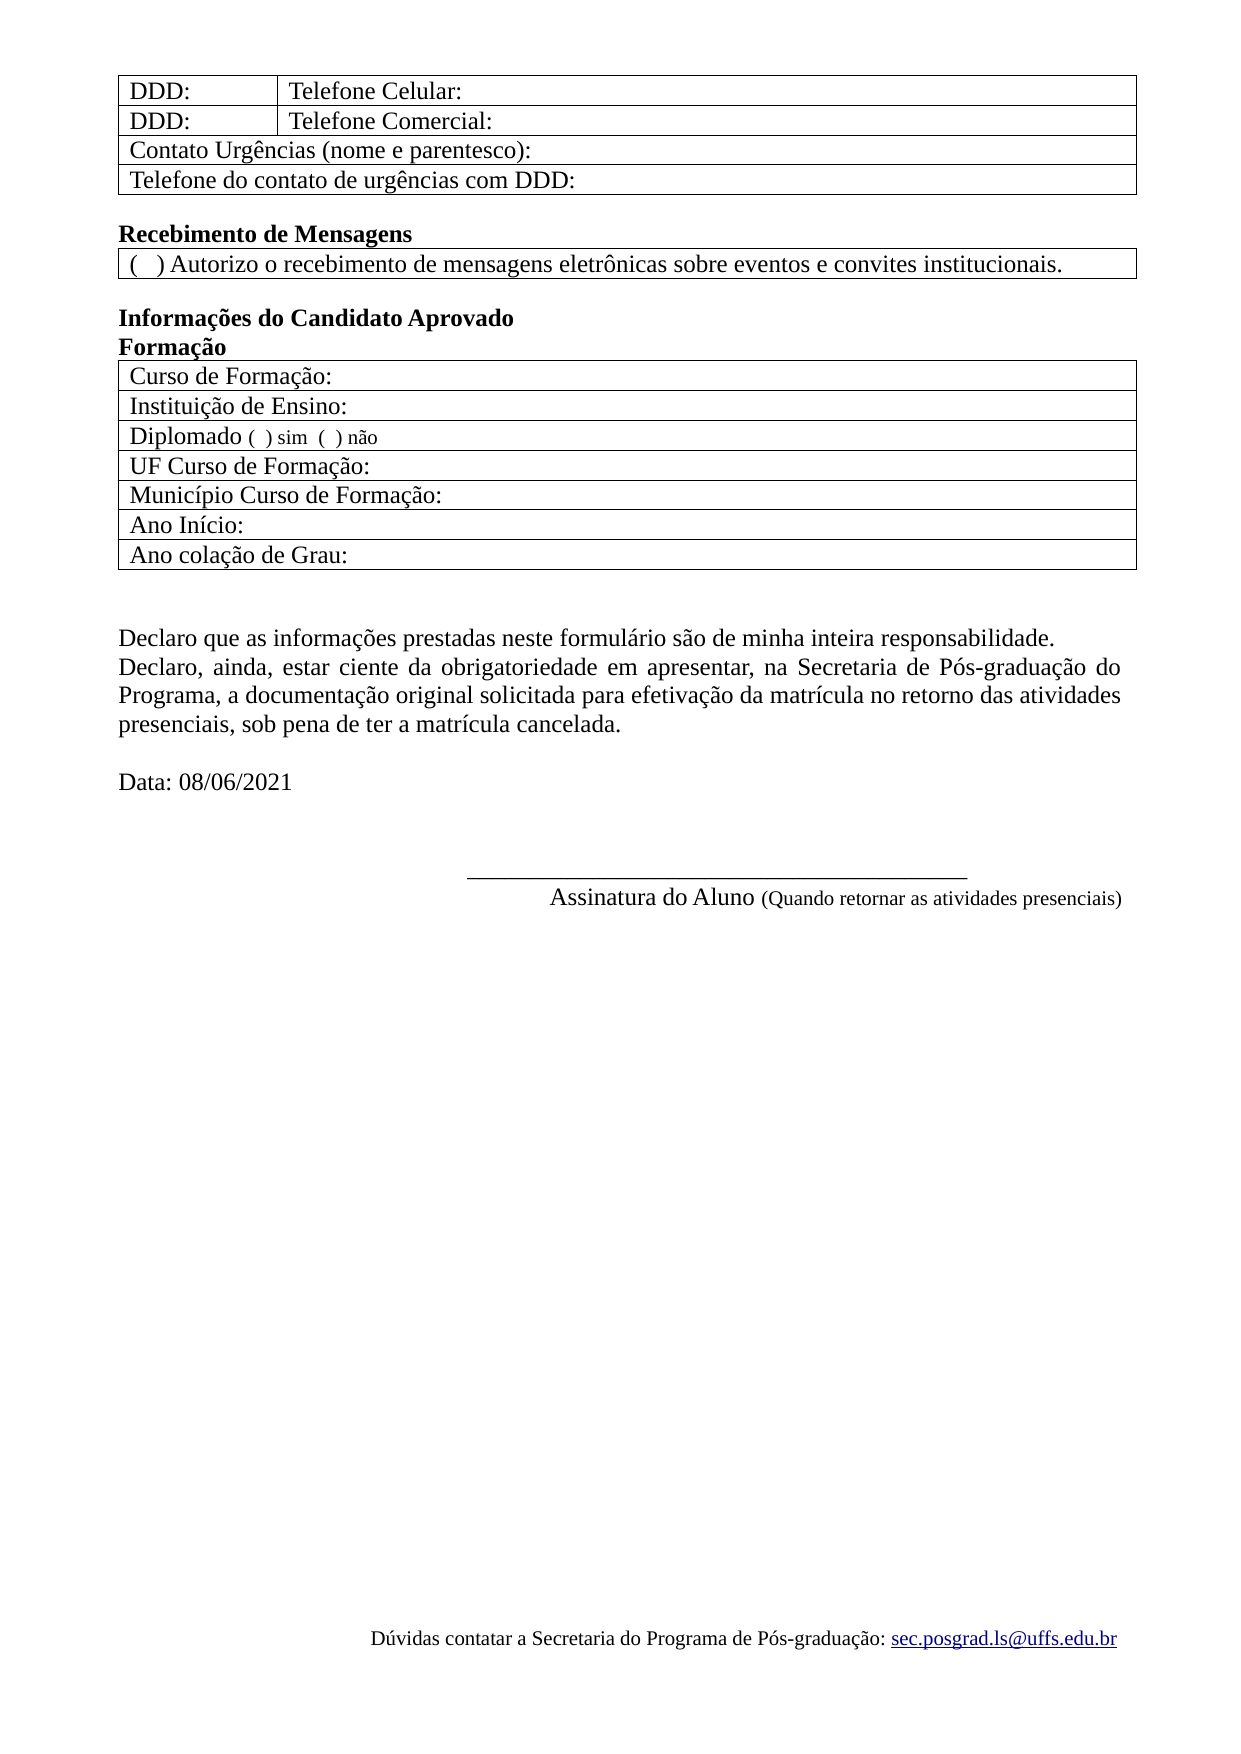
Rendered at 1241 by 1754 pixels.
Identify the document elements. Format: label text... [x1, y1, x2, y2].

table_cell Município Curso de Formação: [119, 481, 1136, 509]
table_header Curso de Formação: [119, 361, 1136, 390]
table_header ( ) Autorizo o recebimento de mensagens eletrônicas sobre eventos e convites institucionais. [119, 249, 1136, 278]
table_cell DDD: [119, 106, 277, 134]
text Declaro que as informações prestadas neste formulário são de minha inteira responsabilidade. [118, 623, 1122, 652]
table_cell Ano colação de Grau: [119, 540, 1136, 569]
text Informações do Candidato Aprovado [118, 303, 1122, 332]
text Formação [118, 332, 1122, 360]
text Assinatura do Aluno (Quando retornar as atividades presenciais) [118, 882, 1122, 910]
table_cell Telefone Comercial: [278, 106, 1136, 134]
text Declaro, ainda, estar ciente da obrigatoriedade em apresentar, na Secretaria de Pós-graduação do Programa, a documentação original solicitada para efetivação da matrícula no retorno das atividades presenciais, sob pena de ter a matrícula cancelada. [118, 652, 1122, 738]
table_cell Diplomado ( ) sim ( ) não [119, 421, 1136, 450]
table_cell Contato Urgências (nome e parentesco): [119, 136, 1136, 164]
table_cell DDD: [119, 76, 277, 105]
text Data: 08/06/2021 [118, 767, 1122, 795]
table_cell Telefone Celular: [278, 76, 1136, 105]
table_cell Ano Início: [119, 510, 1136, 539]
table_cell UF Curso de Formação: [119, 451, 1136, 479]
text Recebimento de Mensagens [118, 219, 1122, 248]
text ________________________________________ [118, 853, 1122, 882]
table_cell Instituição de Ensino: [119, 391, 1136, 420]
table_cell Telefone do contato de urgências com DDD: [119, 165, 1136, 194]
